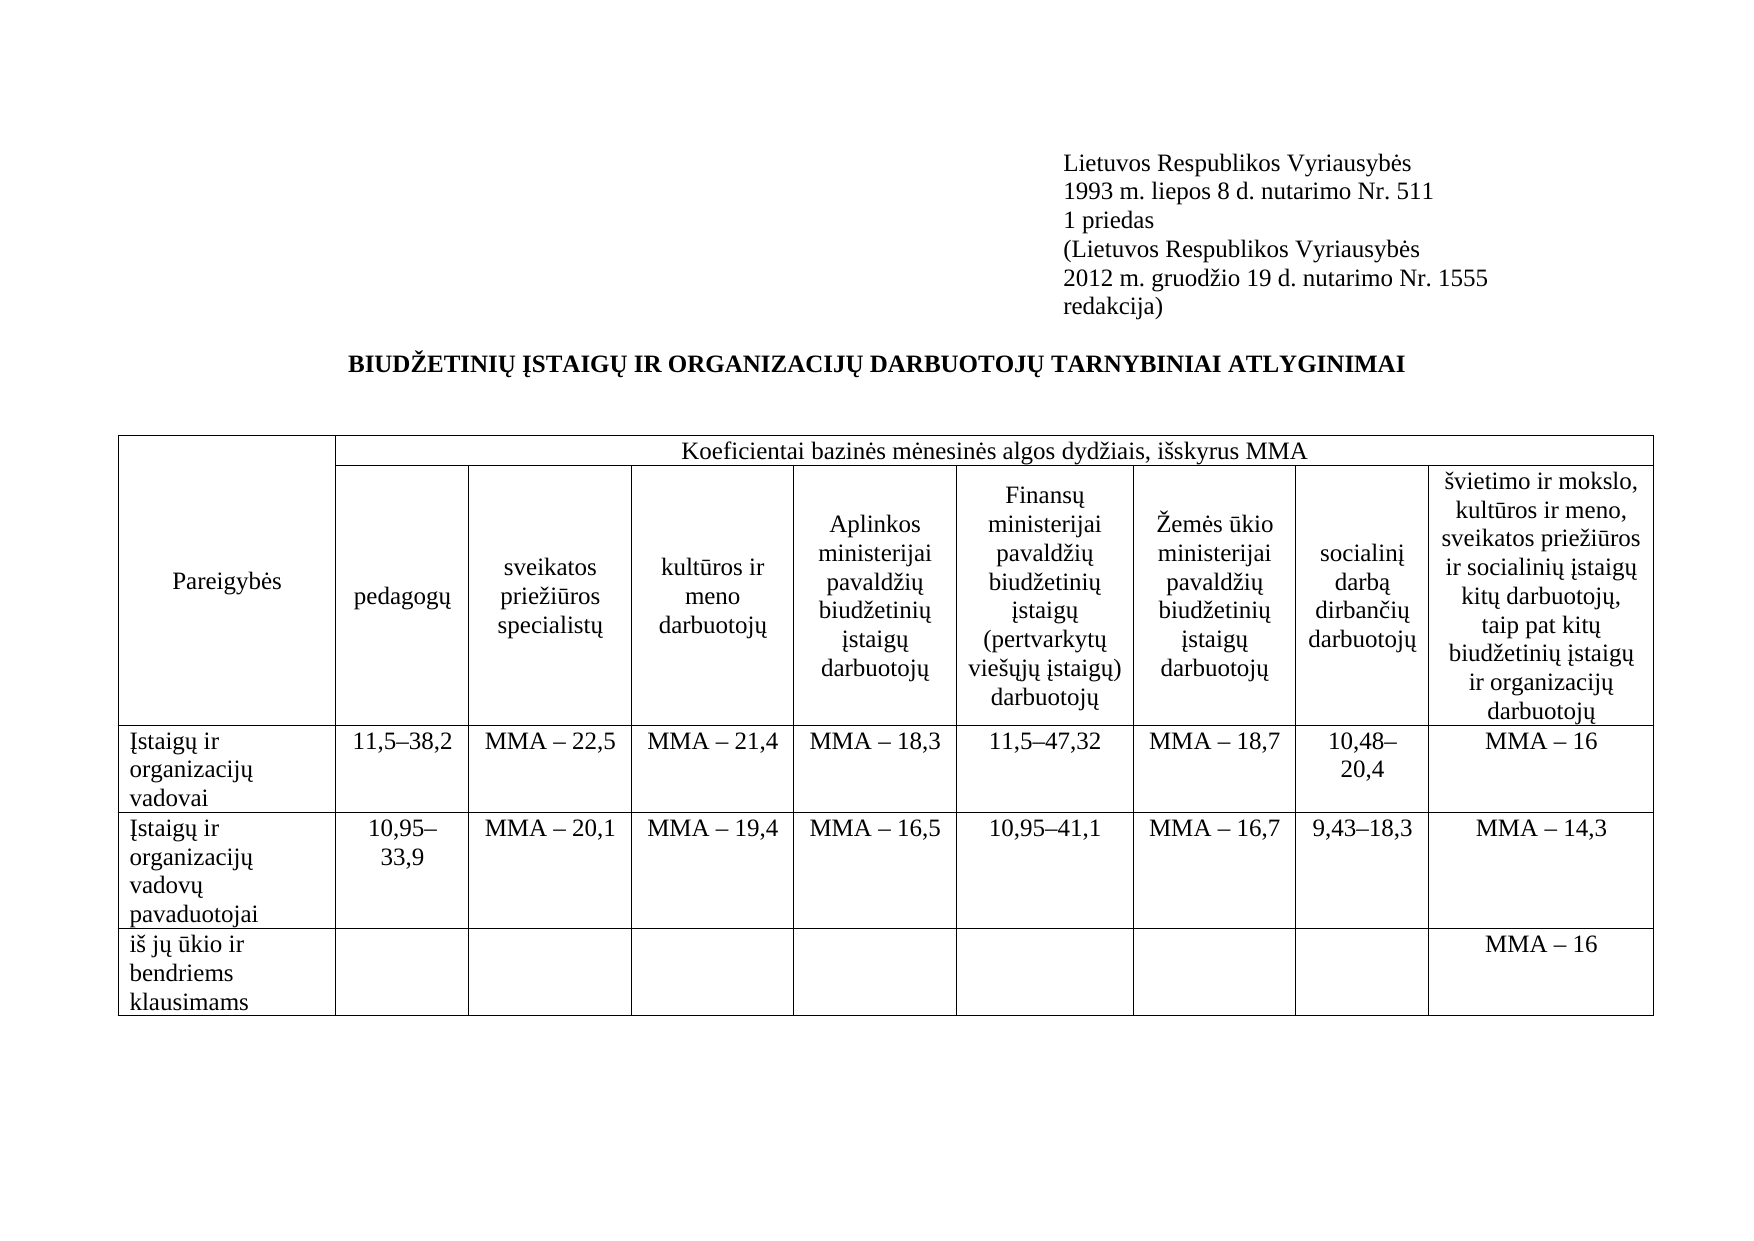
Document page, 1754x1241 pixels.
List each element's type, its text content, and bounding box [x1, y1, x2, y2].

table_cell Finansų ministerijai pavaldžių biudžetinių įstaigų (pertvarkytų viešųjų įstaigų) darbuotojų [957, 466, 1133, 725]
table_cell pedagogų [336, 466, 468, 725]
table_cell MMA – 14,3 [1429, 813, 1653, 928]
table_cell [469, 929, 631, 1015]
table_cell 10,48–20,4 [1296, 726, 1428, 812]
table_cell MMA – 16 [1429, 929, 1653, 1015]
table_cell švietimo ir mokslo, kultūros ir meno, sveikatos priežiūros ir socialinių įstaigų kitų darbuotojų, taip pat kitų biudžetinių įstaigų ir organizacijų darbuotojų [1429, 466, 1653, 725]
table_cell 11,5–38,2 [336, 726, 468, 812]
table_header Koeficientai bazinės mėnesinės algos dydžiais, išskyrus MMA [336, 436, 1653, 465]
table_cell MMA – 18,3 [794, 726, 956, 812]
table_cell kultūros ir meno darbuotojų [632, 466, 793, 725]
table_cell 10,95–33,9 [336, 813, 468, 928]
table_cell iš jų ūkio ir bendriems klausimams [119, 929, 335, 1015]
table_cell Įstaigų ir organizacijų vadovų pavaduotojai [119, 813, 335, 928]
table_cell MMA – 21,4 [632, 726, 793, 812]
table_cell socialinį darbą dirbančių darbuotojų [1296, 466, 1428, 725]
text (Lietuvos Respublikos Vyriausybės [1063, 234, 1636, 263]
text redakcija) [1063, 291, 1636, 320]
table_cell [336, 929, 468, 1015]
table_cell MMA – 19,4 [632, 813, 793, 928]
table_cell MMA – 16,5 [794, 813, 956, 928]
text 1 priedas [1063, 205, 1636, 234]
text 2012 m. gruodžio 19 d. nutarimo Nr. 1555 [1063, 263, 1636, 291]
table_cell 9,43–18,3 [1296, 813, 1428, 928]
table_cell MMA – 20,1 [469, 813, 631, 928]
table_cell [1134, 929, 1295, 1015]
table_cell MMA – 18,7 [1134, 726, 1295, 812]
table_cell [957, 929, 1133, 1015]
table_cell MMA – 16,7 [1134, 813, 1295, 928]
table_cell sveikatos priežiūros specialistų [469, 466, 631, 725]
table_cell [632, 929, 793, 1015]
text 1993 m. liepos 8 d. nutarimo Nr. 511 [1063, 176, 1636, 205]
table_cell [794, 929, 956, 1015]
table_cell 10,95–41,1 [957, 813, 1133, 928]
text BIUDŽETINIŲ ĮSTAIGŲ IR ORGANIZACIJŲ DARBUOTOJŲ TARNYBINIAI ATLYGINIMAI [118, 349, 1636, 378]
table_cell [1296, 929, 1428, 1015]
table_cell 11,5–47,32 [957, 726, 1133, 812]
table_header Pareigybės [119, 436, 335, 725]
table_cell Žemės ūkio ministerijai pavaldžių biudžetinių įstaigų darbuotojų [1134, 466, 1295, 725]
table_cell Įstaigų ir organizacijų vadovai [119, 726, 335, 812]
table_cell MMA – 22,5 [469, 726, 631, 812]
table_cell MMA – 16 [1429, 726, 1653, 812]
text Lietuvos Respublikos Vyriausybės [1063, 148, 1636, 176]
table_cell Aplinkos ministerijai pavaldžių biudžetinių įstaigų darbuotojų [794, 466, 956, 725]
